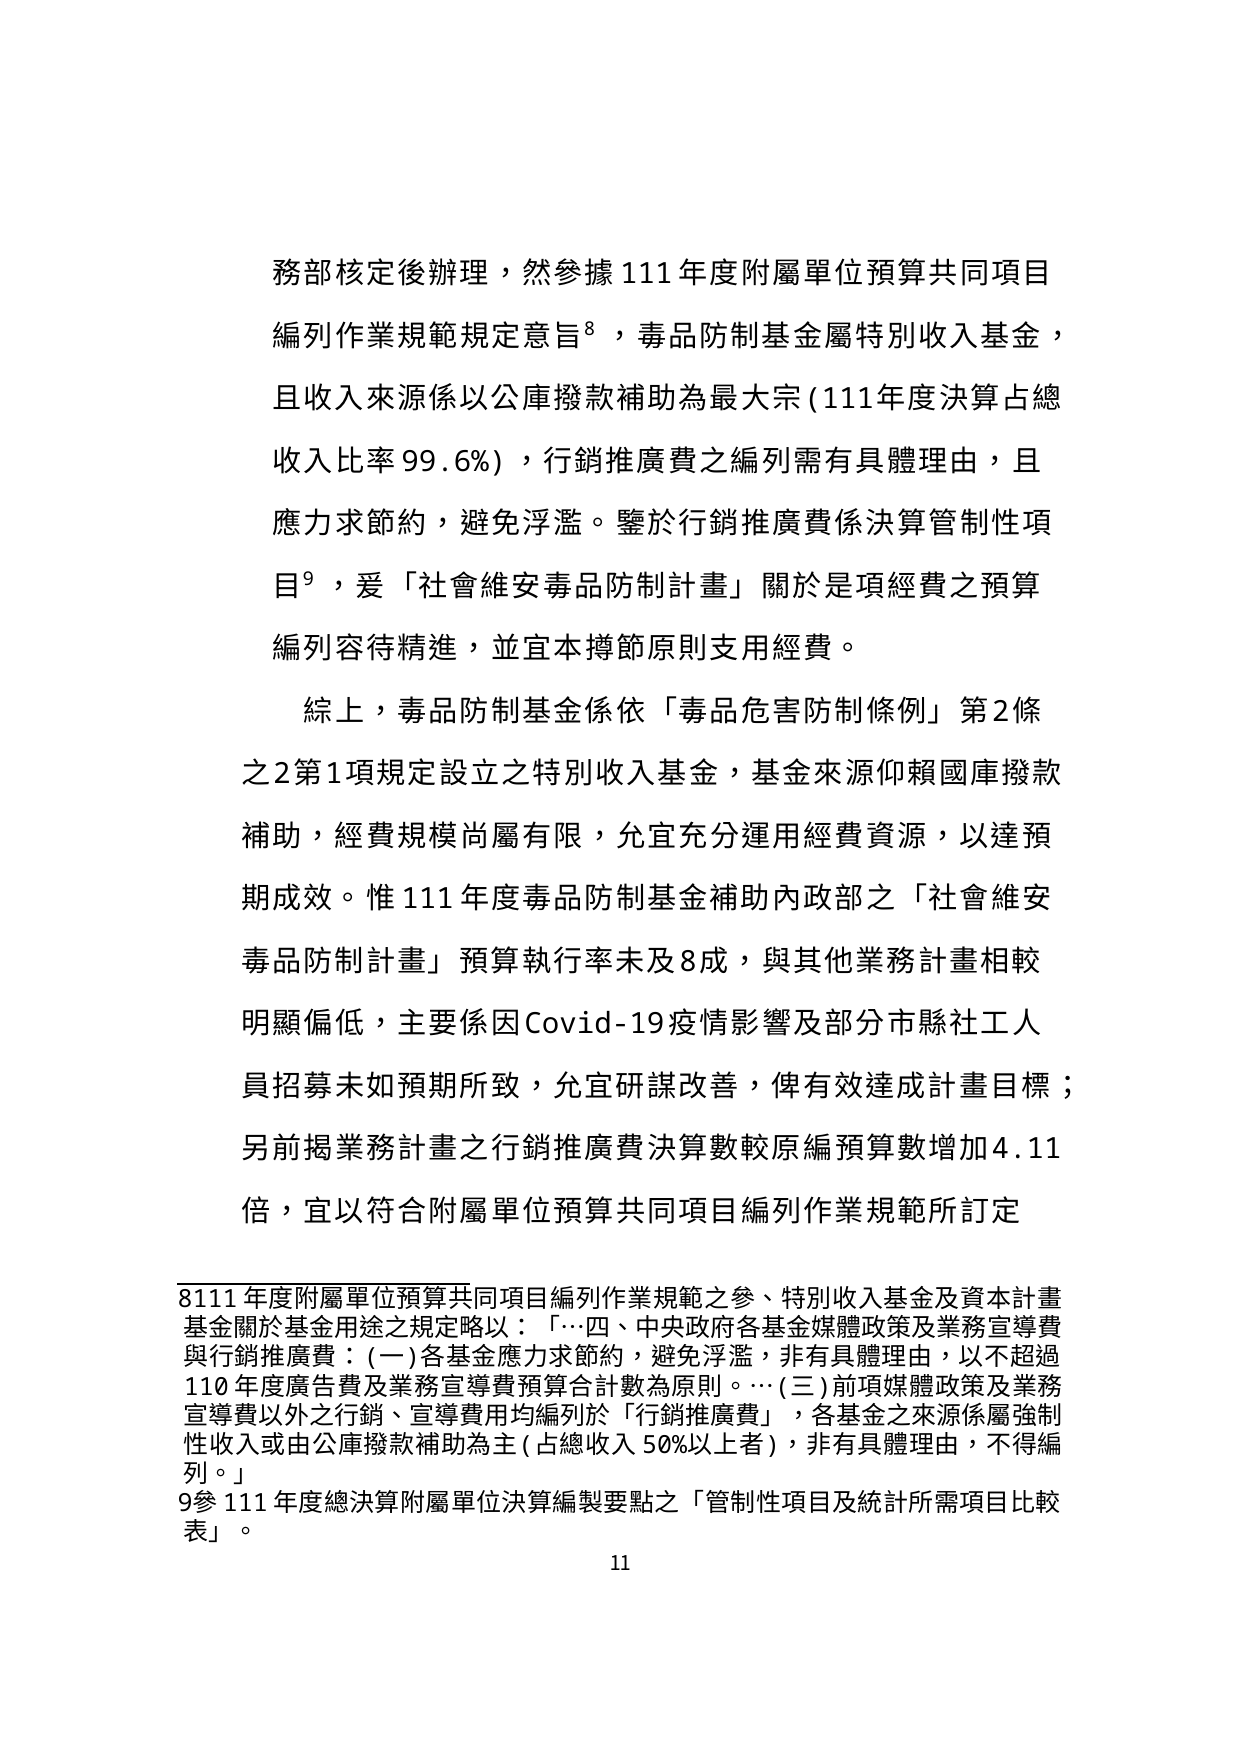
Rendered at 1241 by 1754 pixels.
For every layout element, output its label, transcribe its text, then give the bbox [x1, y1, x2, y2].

text 綜上，毒品防制基金係依「毒品危害防制條例」第2條之2第1項規定設立之特別收入基金，基金來源仰賴國庫撥款補助，經費規模尚屬有限，允宜充分運用經費資源，以達預期成效。惟111年度毒品防制基金補助內政部之「社會維安毒品防制計畫」預算執行率未及8成，與其他業務計畫相較明顯偏低，主要係因Covid-19疫情影響及部分市縣社工人員招募未如預期所致，允宜研謀改善，俾有效達成計畫目標；另前揭業務計畫之行銷推廣費決算數較原編預算數增加4.11倍，宜以符合附屬單位預算共同項目編列作業規範所訂定「需有具體理由，且應力求節約，避免浮濫」之撙節原則檢討辦理。 [236, 667, 1063, 1229]
text 111年度附屬單位預算共同項目編列作業規範之參、特別收入基金及資本計畫基金關於基金用途之規定略以：「…四、中央政府各基金媒體政策及業務宣導費與行銷推廣費：(一)各基金應力求節約，避免浮濫，非有具體理由，以不超過110年度廣告費及業務宣導費預算合計數為原則。…(三)前項媒體政策及業務宣導費以外之行銷、宣導費用均編列於「行銷推廣費」，各基金之來源係屬強制性收入或由公庫撥款補助為主(占總收入50%以上者)，非有具體理由，不得編列。」 [177, 1284, 1063, 1488]
text 111年度「社會維安毒品防制計畫」合計編列行銷推廣費預算226萬7千元，決算數1,386萬1千元，增加4.11倍，主要係因該業務計畫之「曝險少年輔導天使同心計畫」、「毒品熱區翻轉計畫」及「新式反毒教育教材計畫」等3項子計畫原未編列行銷推廣費預算，嗣為配合實際需要，由各該子計畫之補助款預算調整至行銷推廣費所致。按前揭預算科目之調整雖業依110年12月24日修正之附屬單位預算執行要點第26點第1項第7款規定報請法務部核定後辦理，然參據111年度附屬單位預算共同項目編列作業規範規定意旨，毒品防制基金屬特別收入基金，且收入來源係以公庫撥款補助為最大宗(111年度決算占總收入比率99.6%)，行銷推廣費之編列需有具體理由，且應力求節約，避免浮濫。鑒於行銷推廣費係決算管制性項目，爰「社會維安毒品防制計畫」關於是項經費之預算編列容待精進，並宜本撙節原則支用經費。 [266, 229, 1063, 667]
text 參111年度總決算附屬單位決算編製要點之「管制性項目及統計所需項目比較表」。 [177, 1488, 1063, 1547]
